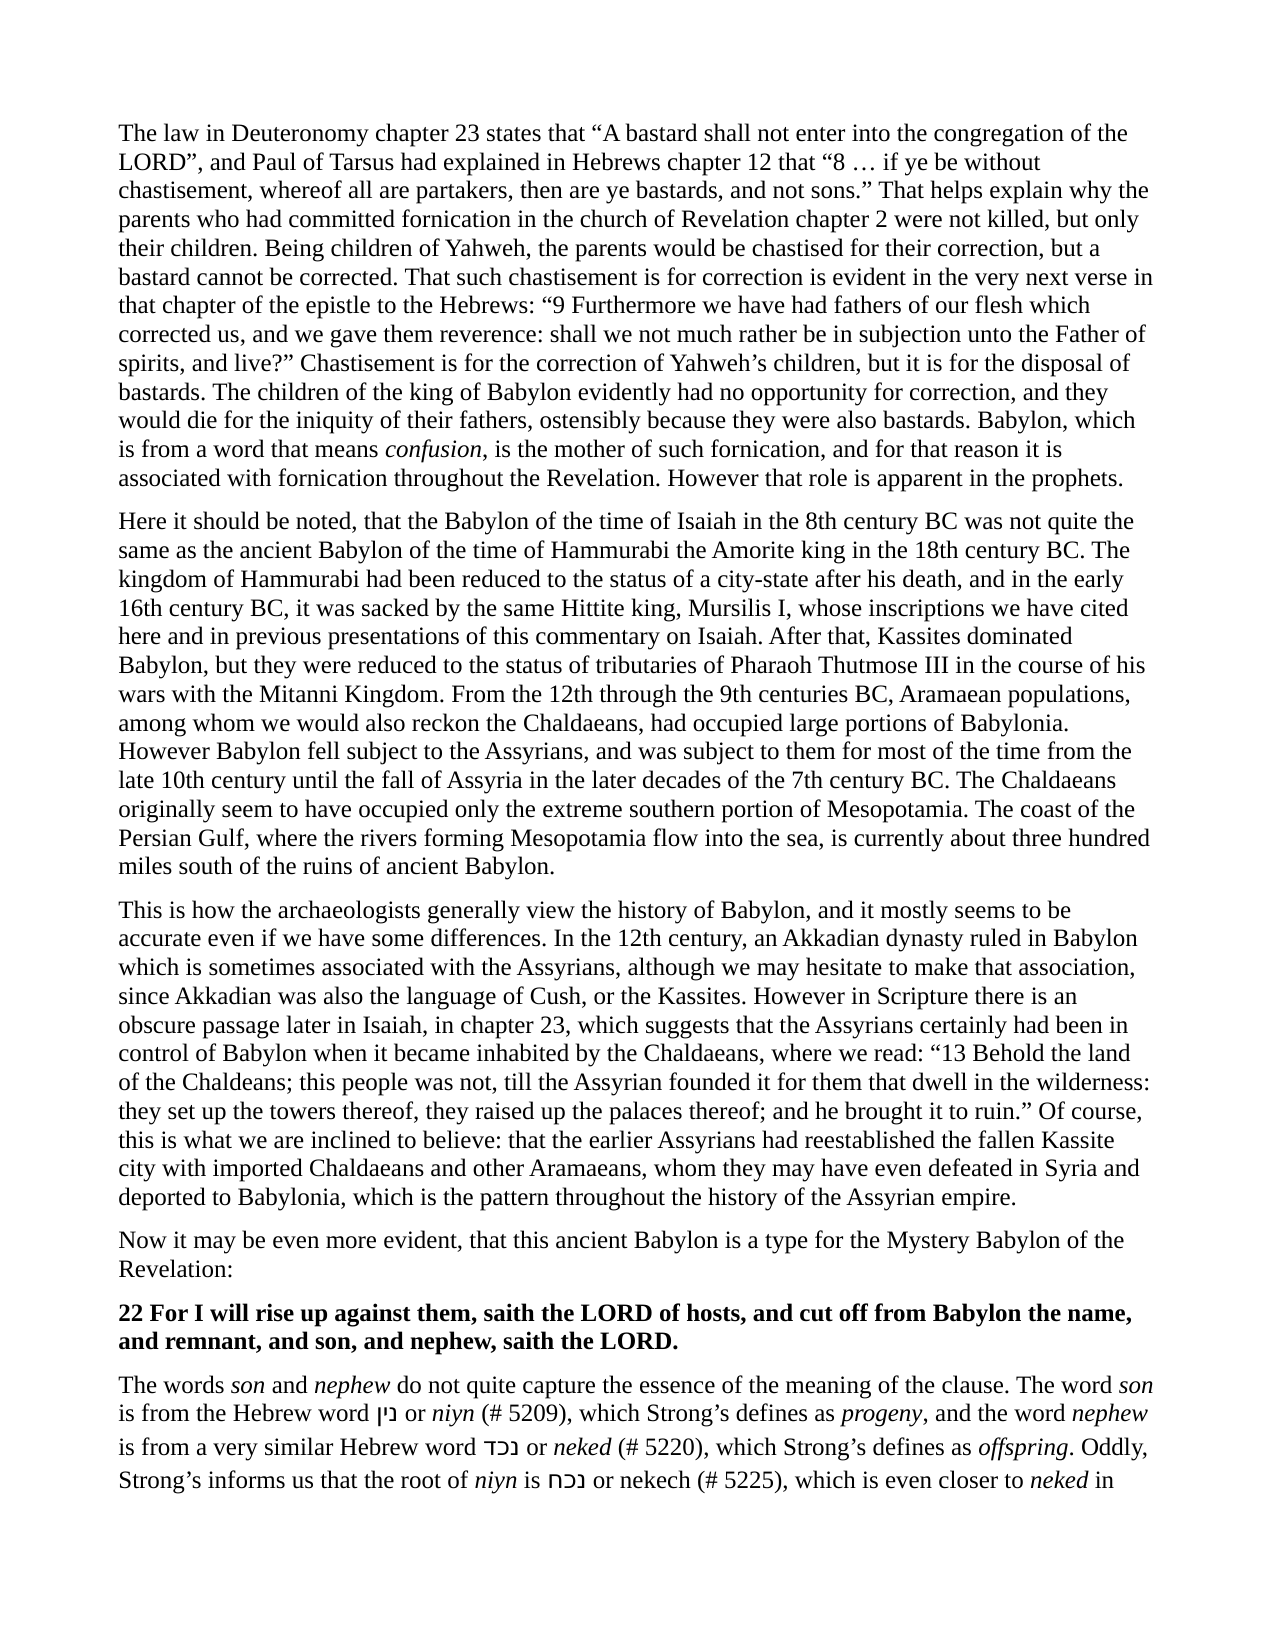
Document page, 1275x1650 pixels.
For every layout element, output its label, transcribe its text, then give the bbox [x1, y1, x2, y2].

text 22 For I will rise up against them, saith the LORD of hosts, and cut off from Babylon the name, and remnant, and son, and nephew, saith the LORD. [118, 1298, 1157, 1355]
text The words son and nephew do not quite capture the essence of the meaning of the clause. The word son is from the Hebrew word נין or niyn (# 5209), which Strong’s defines as progeny, and the word nephew is from a very similar Hebrew word נכד or neked (# 5220), which Strong’s defines as offspring. Oddly, Strong’s informs us that the root of niyn is נכח or nekech (# 5225), which is even closer to neked in form and which is defined as “to prepare”, while the same lexicon states that neked is from an unused root meaning “to propagate”. [118, 1370, 1157, 1499]
text Here it should be noted, that the Babylon of the time of Isaiah in the 8th century BC was not quite the same as the ancient Babylon of the time of Hammurabi the Amorite king in the 18th century BC. The kingdom of Hammurabi had been reduced to the status of a city-state after his death, and in the early 16th century BC, it was sacked by the same Hittite king, Mursilis I, whose inscriptions we have cited here and in previous presentations of this commentary on Isaiah. After that, Kassites dominated Babylon, but they were reduced to the status of tributaries of Pharaoh Thutmose III in the course of his wars with the Mitanni Kingdom. From the 12th through the 9th centuries BC, Aramaean populations, among whom we would also reckon the Chaldaeans, had occupied large portions of Babylonia. However Babylon fell subject to the Assyrians, and was subject to them for most of the time from the late 10th century until the fall of Assyria in the later decades of the 7th century BC. The Chaldaeans originally seem to have occupied only the extreme southern portion of Mesopotamia. The coast of the Persian Gulf, where the rivers forming Mesopotamia flow into the sea, is currently about three hundred miles south of the ruins of ancient Babylon. [118, 506, 1157, 880]
text Now it may be even more evident, that this ancient Babylon is a type for the Mystery Babylon of the Revelation: [118, 1226, 1157, 1283]
text This is how the archaeologists generally view the history of Babylon, and it mostly seems to be accurate even if we have some differences. In the 12th century, an Akkadian dynasty ruled in Babylon which is sometimes associated with the Assyrians, although we may hesitate to make that association, since Akkadian was also the language of Cush, or the Kassites. However in Scripture there is an obscure passage later in Isaiah, in chapter 23, which suggests that the Assyrians certainly had been in control of Babylon when it became inhabited by the Chaldaeans, where we read: “13 Behold the land of the Chaldeans; this people was not, till the Assyrian founded it for them that dwell in the wilderness: they set up the towers thereof, they raised up the palaces thereof; and he brought it to ruin.” Of course, this is what we are inclined to believe: that the earlier Assyrians had reestablished the fallen Kassite city with imported Chaldaeans and other Aramaeans, whom they may have even defeated in Syria and deported to Babylonia, which is the pattern throughout the history of the Assyrian empire. [118, 895, 1157, 1211]
text The law in Deuteronomy chapter 23 states that “A bastard shall not enter into the congregation of the LORD”, and Paul of Tarsus had explained in Hebrews chapter 12 that “8 … if ye be without chastisement, whereof all are partakers, then are ye bastards, and not sons.” That helps explain why the parents who had committed fornication in the church of Revelation chapter 2 were not killed, but only their children. Being children of Yahweh, the parents would be chastised for their correction, but a bastard cannot be corrected. That such chastisement is for correction is evident in the very next verse in that chapter of the epistle to the Hebrews: “9 Furthermore we have had fathers of our flesh which corrected us, and we gave them reverence: shall we not much rather be in subjection unto the Father of spirits, and live?” Chastisement is for the correction of Yahweh’s children, but it is for the disposal of bastards. The children of the king of Babylon evidently had no opportunity for correction, and they would die for the iniquity of their fathers, ostensibly because they were also bastards. Babylon, which is from a word that means confusion, is the mother of such fornication, and for that reason it is associated with fornication throughout the Revelation. However that role is apparent in the prophets. [118, 118, 1157, 492]
